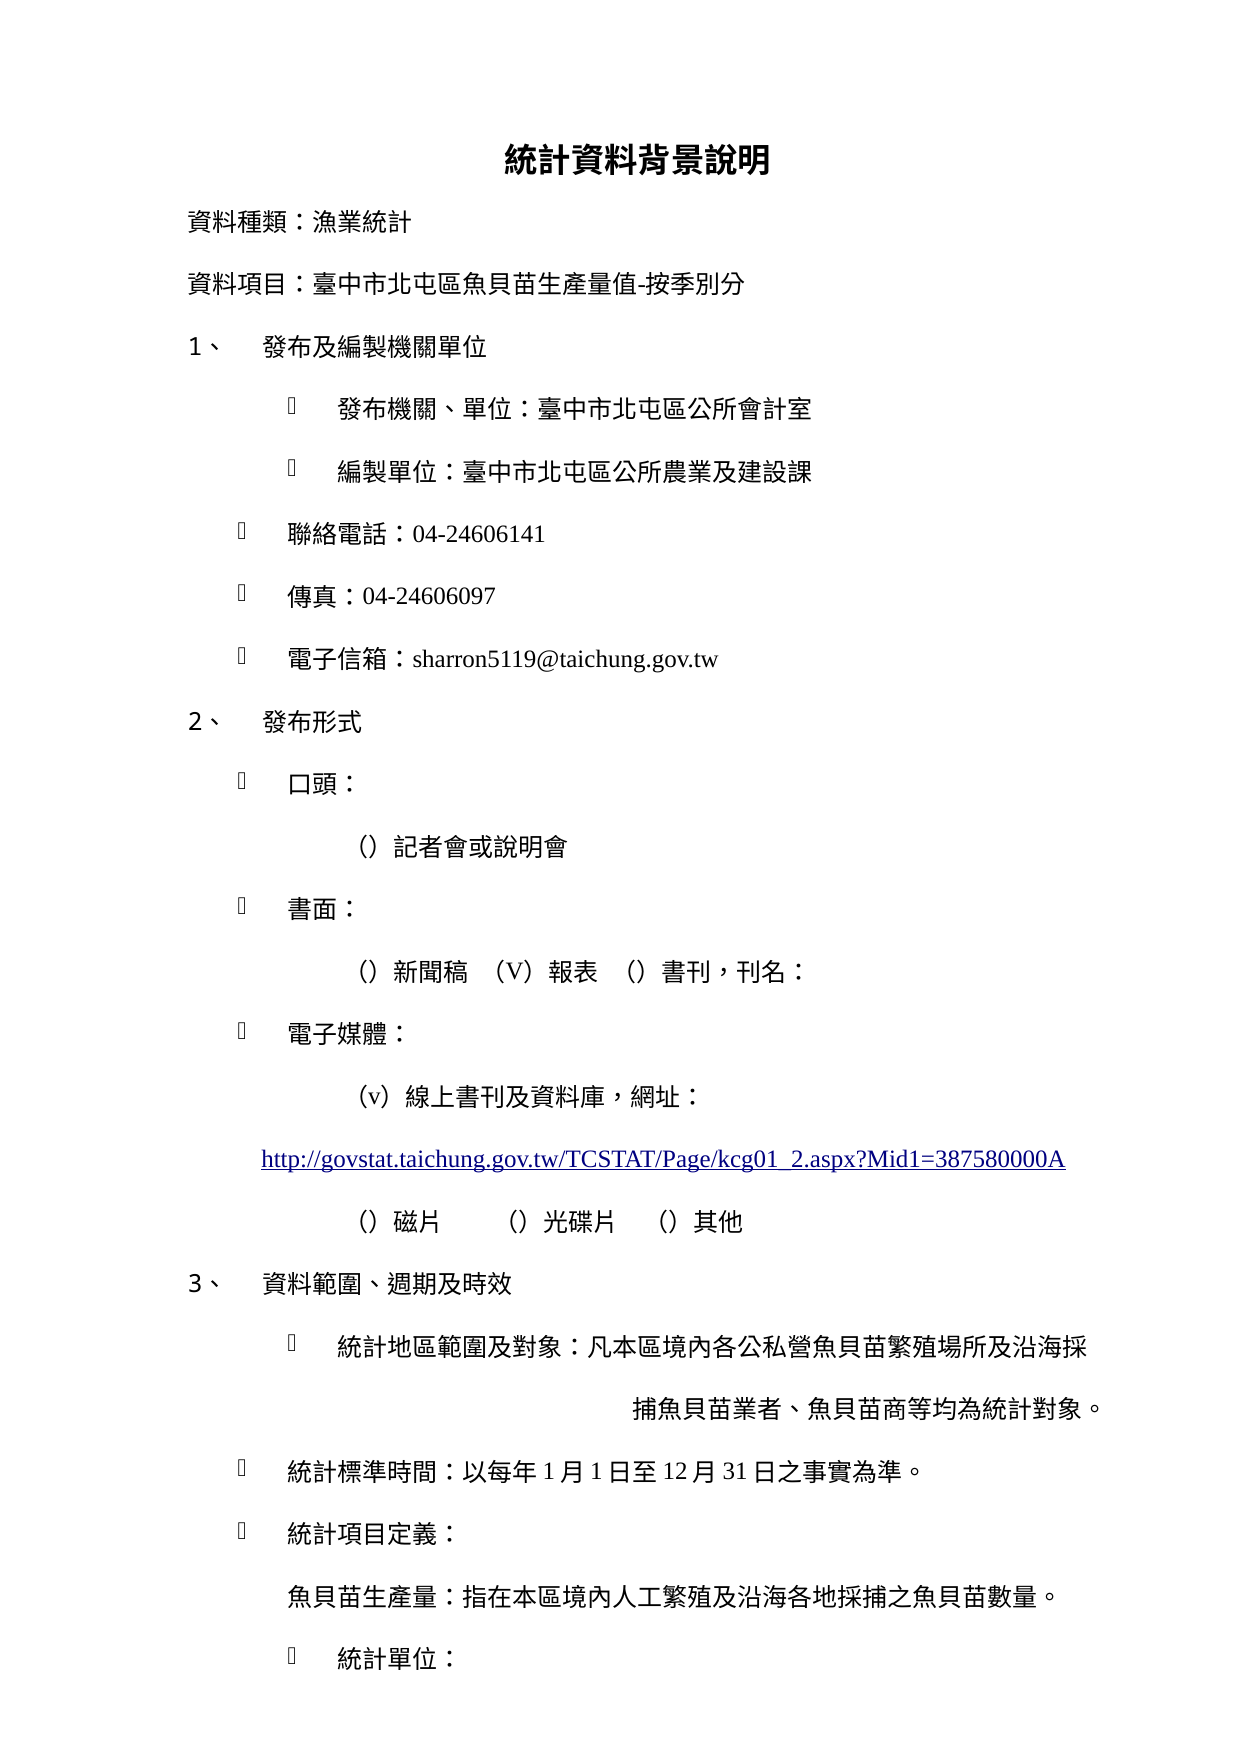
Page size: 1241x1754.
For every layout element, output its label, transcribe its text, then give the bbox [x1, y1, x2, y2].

list 編製單位：臺中市北屯區公所農業及建設課 [287, 429, 1087, 491]
text （）磁片 （）光碟片 （）其他 [187, 1179, 1087, 1241]
text （v）線上書刊及資料庫，網址： [187, 1054, 1087, 1116]
list 統計單位： [287, 1616, 1087, 1679]
text （）記者會或說明會 [187, 804, 1087, 866]
list 發布機關、單位：臺中市北屯區公所會計室 [287, 366, 1087, 429]
list 發布形式 [187, 679, 1087, 741]
text 統計資料背景說明 [187, 116, 1087, 179]
list 書面： [237, 866, 1087, 929]
text （）新聞稿 （V）報表 （）書刊，刊名： [187, 929, 1087, 991]
text 資料項目：臺中市北屯區魚貝苗生產量值-按季別分 [187, 241, 1087, 304]
list 電子信箱：sharron5119@taichung.gov.tw [237, 616, 1087, 679]
list 口頭： [237, 741, 1087, 804]
list 聯絡電話：04-24606141 [237, 491, 1087, 554]
list 電子媒體： [237, 991, 1087, 1054]
list 統計標準時間：以每年1月1日至12月31日之事實為準。 [237, 1429, 1087, 1491]
list 傳真：04-24606097 [237, 554, 1087, 616]
text 魚貝苗生產量：指在本區境內人工繁殖及沿海各地採捕之魚貝苗數量。 [287, 1554, 1087, 1616]
list 發布及編製機關單位 [187, 304, 1087, 366]
list 統計項目定義： [237, 1491, 1087, 1554]
list 統計地區範圍及對象：凡本區境內各公私營魚貝苗繁殖場所及沿海採捕魚貝苗業者、魚貝苗商等均為統計對象。 [287, 1304, 1087, 1429]
text 資料種類：漁業統計 [187, 179, 1087, 241]
text http://govstat.taichung.gov.tw/TCSTAT/Page/kcg01_2.aspx?Mid1=387580000A [187, 1116, 1087, 1179]
list 資料範圍、週期及時效 [187, 1241, 1087, 1304]
